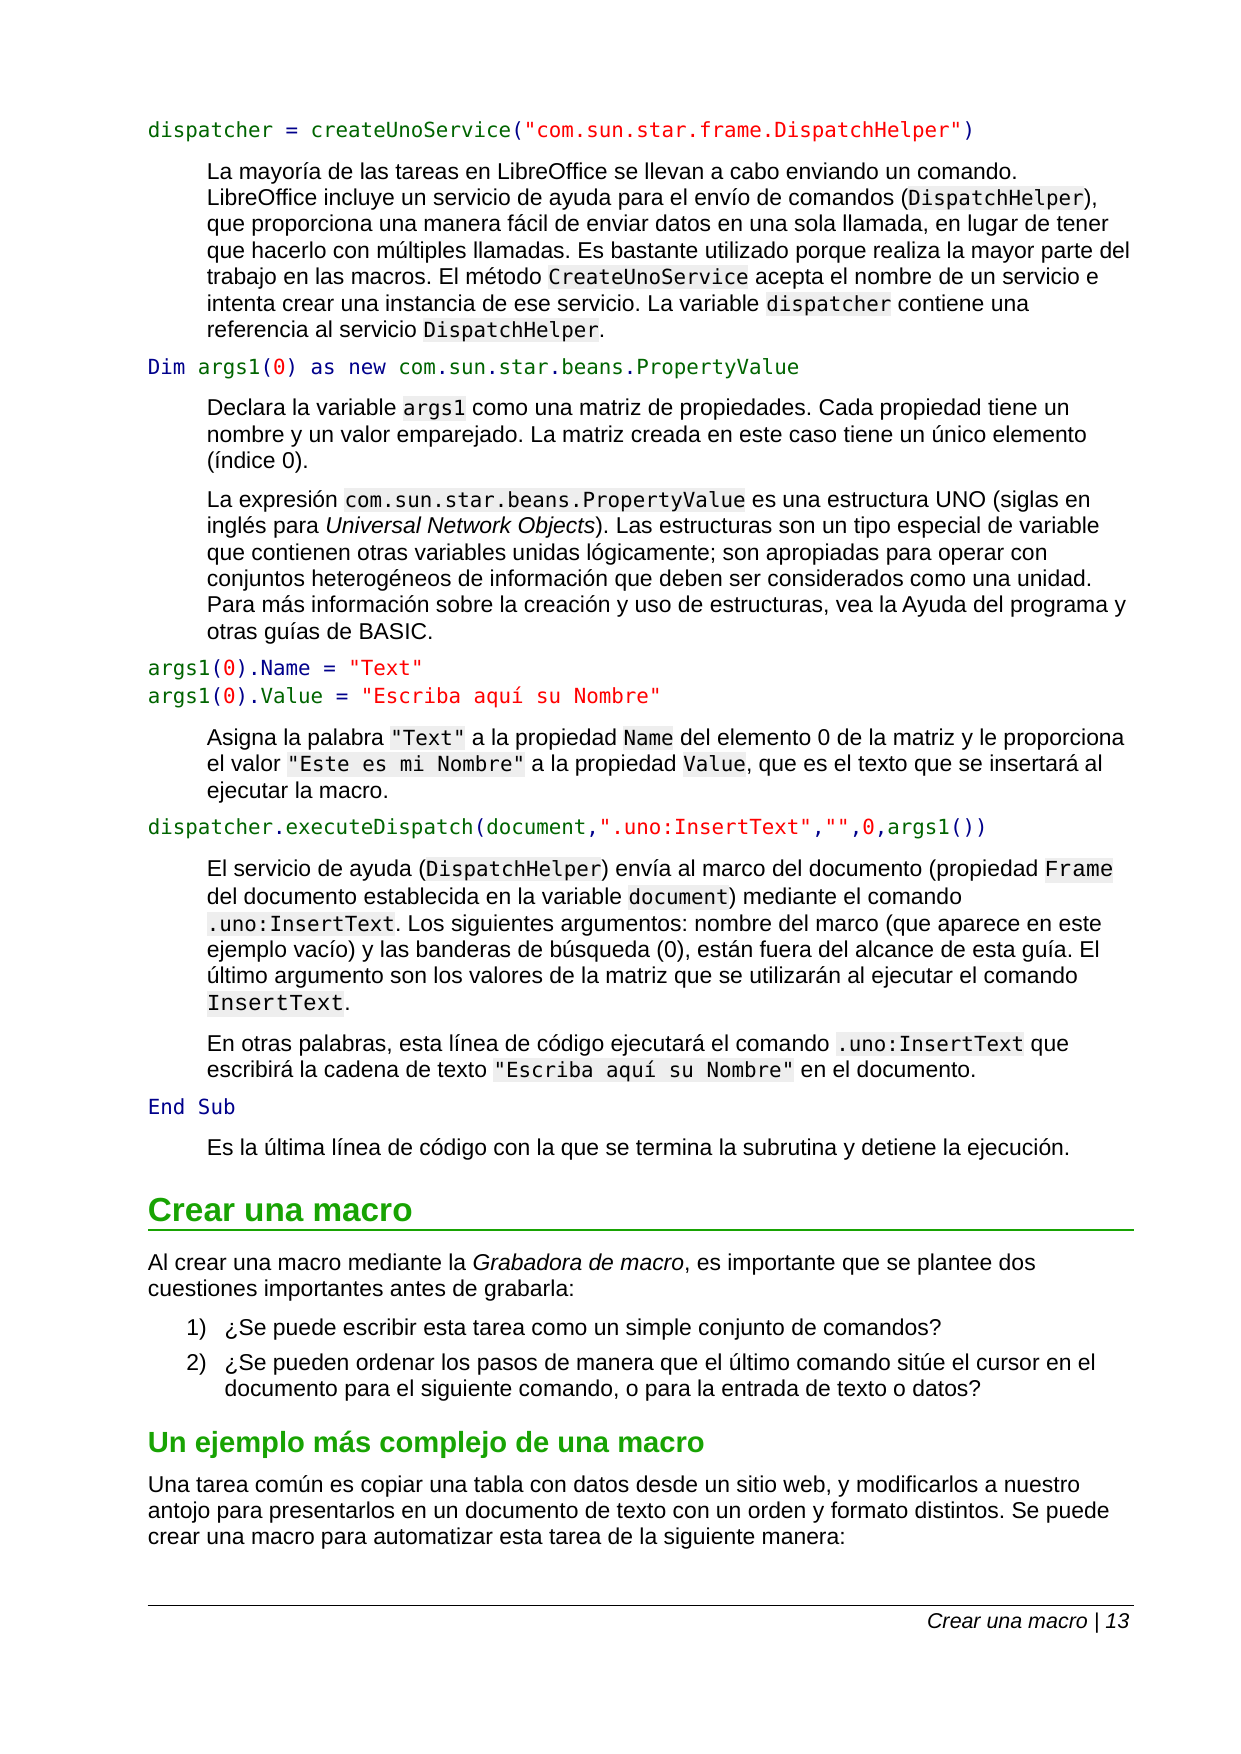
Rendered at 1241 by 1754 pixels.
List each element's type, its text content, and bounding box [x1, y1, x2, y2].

text La mayoría de las tareas en LibreOffice se llevan a cabo enviando un comando. LibreOffice incluye un servicio de ayuda para el envío de comandos (DispatchHelper), que proporciona una manera fácil de enviar datos en una sola llamada, en lugar de tener que hacerlo con múltiples llamadas. Es bastante utilizado porque realiza la mayor parte del trabajo en las macros. El método CreateUnoService acepta el nombre de un servicio e intenta crear una instancia de ese servicio. La variable dispatcher contiene una referencia al servicio DispatchHelper. [207, 158, 1134, 342]
text El servicio de ayuda (DispatchHelper) envía al marco del documento (propiedad Frame del documento establecida en la variable document) mediante el comando .uno:InsertText. Los siguientes argumentos: nombre del marco (que aparece en este ejemplo vacío) y las banderas de búsqueda (0), están fuera del alcance de esta guía. El último argumento son los valores de la matriz que se utilizarán al ejecutar el comando InsertText. [207, 855, 1134, 1017]
text Declara la variable args1 como una matriz de propiedades. Cada propiedad tiene un nombre y un valor emparejado. La matriz creada en este caso tiene un único elemento (índice 0). [207, 394, 1134, 473]
text End Sub [148, 1095, 1134, 1119]
text args1(0).Name = "Text" [148, 656, 1134, 681]
subtitle Crear una macro [148, 1190, 1134, 1229]
text Al crear una macro mediante la Grabadora de macro, es importante que se plantee dos cuestiones importantes antes de grabarla: [148, 1248, 1134, 1301]
text dispatcher.executeDispatch(document,".uno:InsertText","",0,args1()) [148, 815, 1134, 840]
text Asigna la palabra "Text" a la propiedad Name del elemento 0 de la matriz y le proporciona el valor "Este es mi Nombre" a la propiedad Value, que es el texto que se insertará al ejecutar la macro. [207, 724, 1134, 803]
text La expresión com.sun.star.beans.PropertyValue es una estructura UNO (siglas en inglés para Universal Network Objects). Las estructuras son un tipo especial de variable que contienen otras variables unidas lógicamente; son apropiadas para operar con conjuntos heterogéneos de información que deben ser considerados como una unidad. Para más información sobre la creación y uso de estructuras, vea la Ayuda del programa y otras guías de BASIC. [207, 486, 1134, 644]
text Es la última línea de código con la que se termina la subrutina y detiene la ejecución. [207, 1134, 1134, 1161]
text dispatcher = createUnoService("com.sun.star.frame.DispatchHelper") [148, 118, 1134, 142]
text args1(0).Value = "Escriba aquí su Nombre" [148, 684, 1134, 708]
list ¿Se pueden ordenar los pasos de manera que el último comando sitúe el cursor en el documento para el siguiente comando, o para la entrada de texto o datos? [207, 1349, 1134, 1402]
subtitle Un ejemplo más complejo de una macro [148, 1425, 1134, 1459]
list ¿Se puede escribir esta tarea como un simple conjunto de comandos? [207, 1314, 1134, 1340]
text En otras palabras, esta línea de código ejecutará el comando .uno:InsertText que escribirá la cadena de texto "Escriba aquí su Nombre" en el documento. [207, 1029, 1134, 1082]
text Una tarea común es copiar una tabla con datos desde un sitio web, y modificarlos a nuestro antojo para presentarlos en un documento de texto con un orden y formato distintos. Se puede crear una macro para automatizar esta tarea de la siguiente manera: [148, 1471, 1134, 1549]
text Dim args1(0) as new com.sun.star.beans.PropertyValue [148, 355, 1134, 379]
